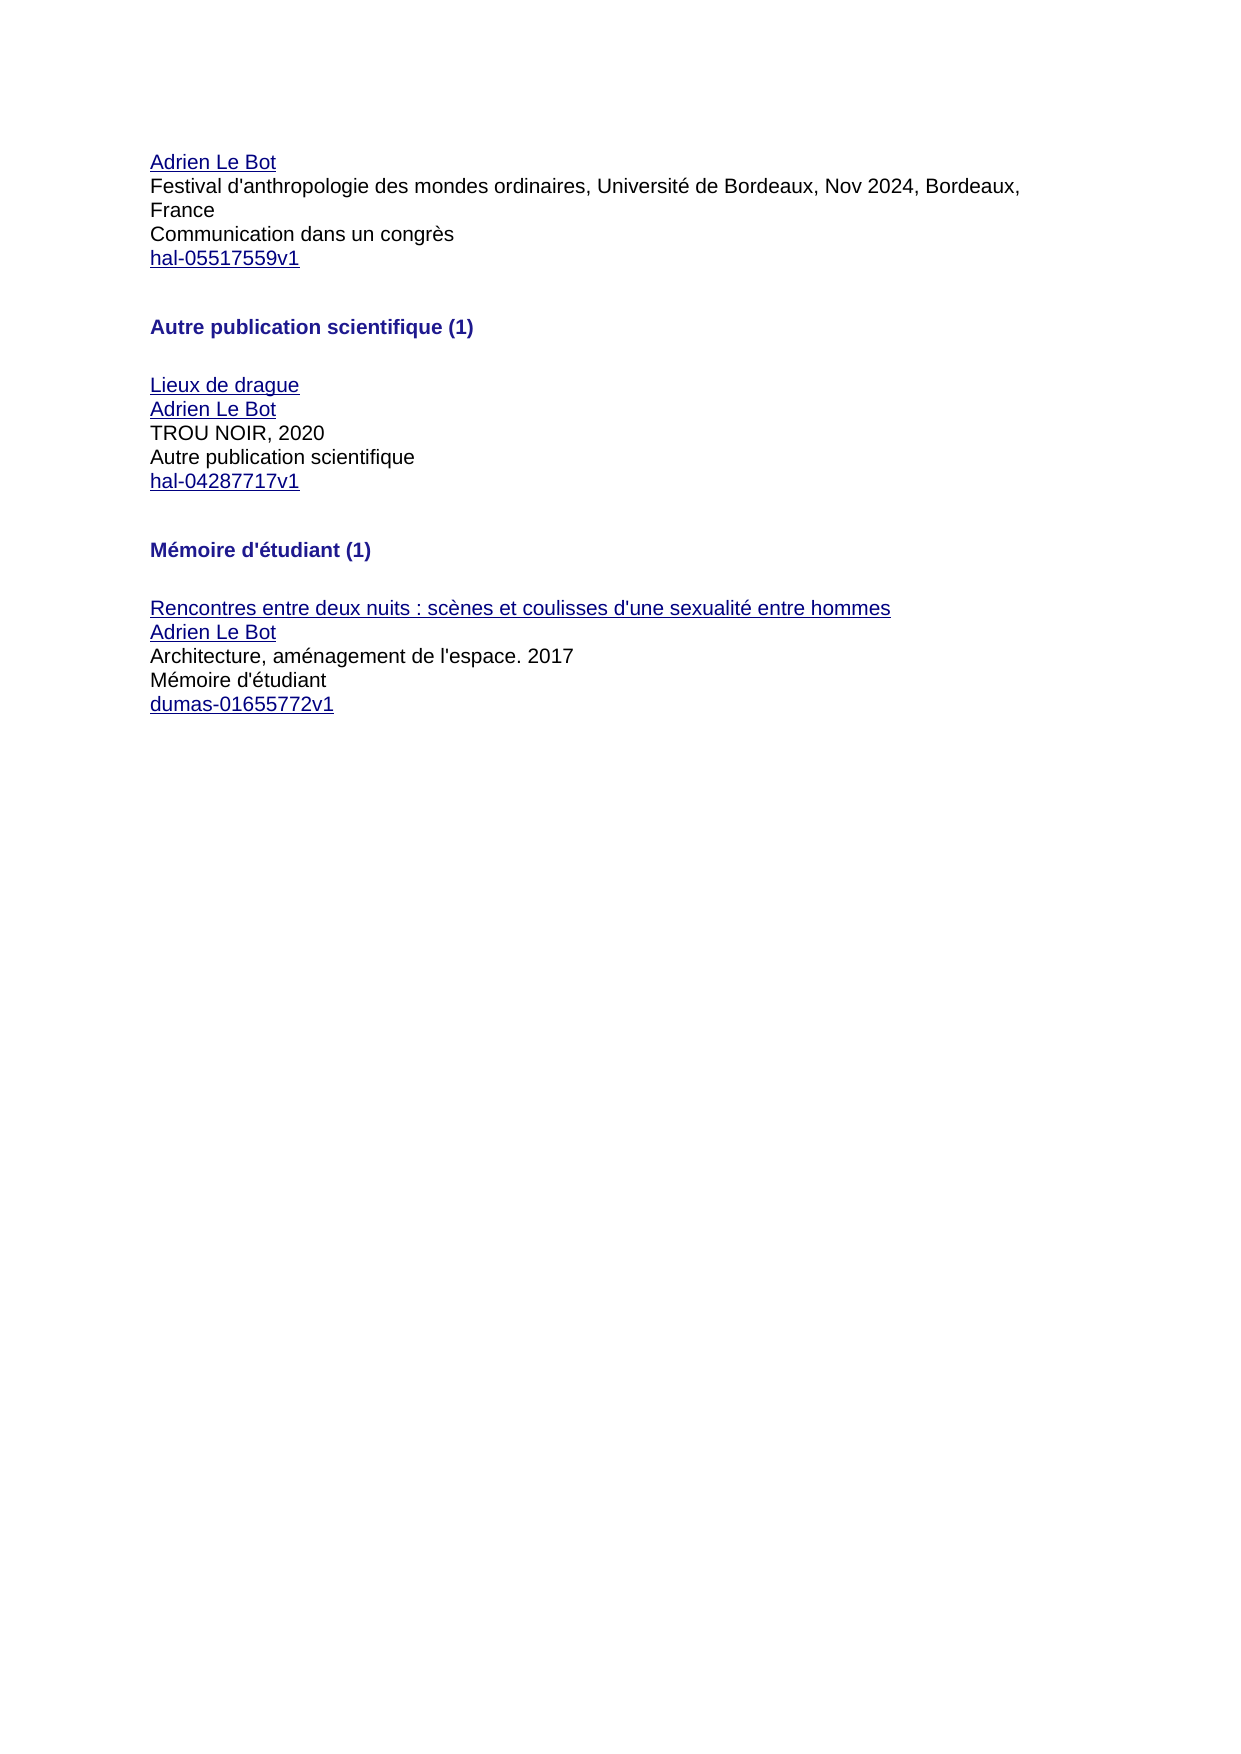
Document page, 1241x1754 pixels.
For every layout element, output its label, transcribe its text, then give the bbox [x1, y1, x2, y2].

subtitle Mémoire d'étudiant (1) [150, 537, 1090, 561]
table_cell Adrien Le Bot Festival d'anthropologie des mondes ordinaires, Université de Bordeaux, Nov 2024, Bordeaux, France Communication dans un congrès hal-05517559v1 [150, 150, 1090, 270]
table_header Rencontres entre deux nuits : scènes et coulisses d'une sexualité entre hommes Adrien Le Bot Architecture, aménagement de l'espace. 2017 Mémoire d'étudiant dumas-01655772v1 [150, 596, 1090, 716]
subtitle Autre publication scientifique (1) [150, 314, 1090, 338]
table_header Lieux de drague Adrien Le Bot TROU NOIR, 2020 Autre publication scientifique hal-04287717v1 [150, 373, 1090, 493]
